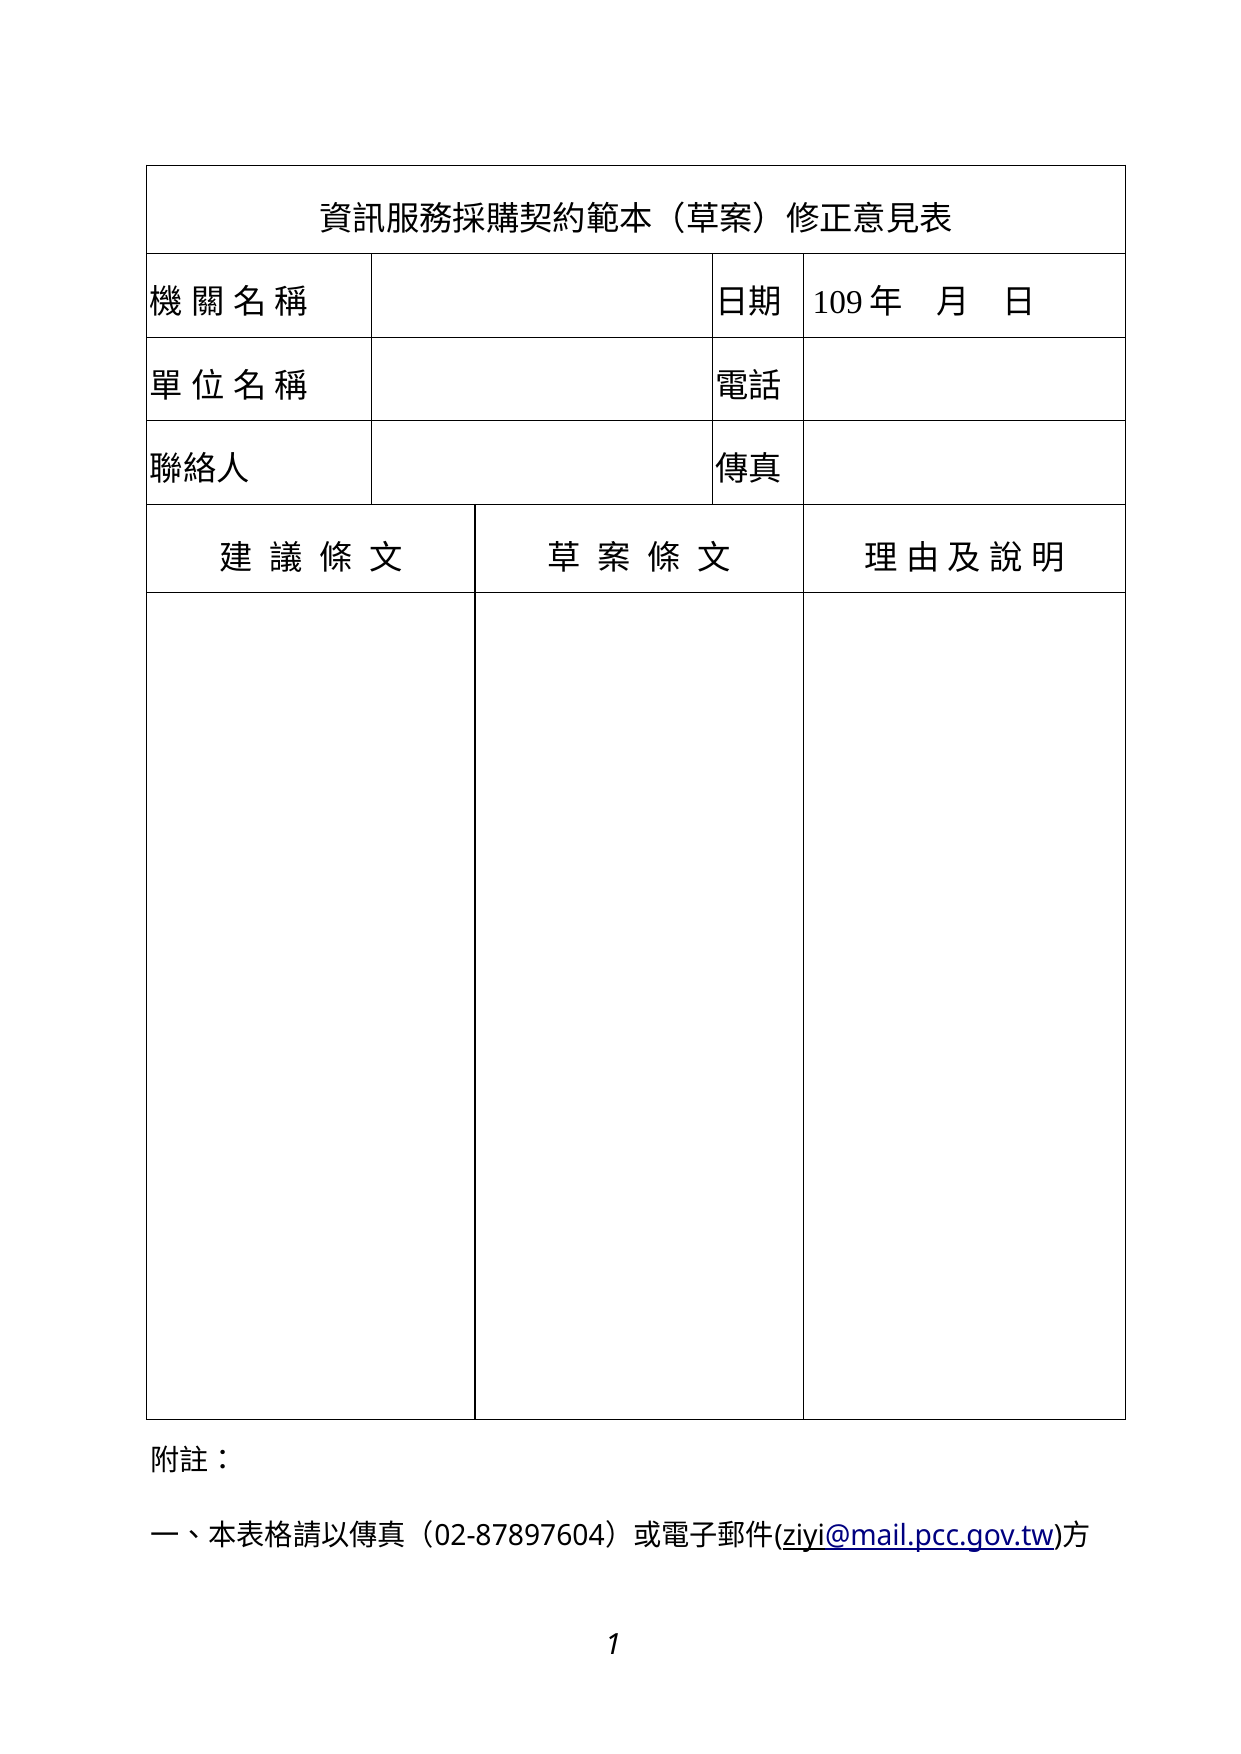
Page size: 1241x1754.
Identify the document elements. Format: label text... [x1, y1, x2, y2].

table_cell 傳真 [713, 421, 803, 504]
table_cell [372, 421, 712, 504]
table_cell [804, 338, 1125, 420]
table_cell 日期 [713, 254, 803, 337]
table_cell 109年 月 日 [804, 254, 1125, 337]
table_header 資訊服務採購契約範本（草案）修正意見表 [147, 166, 1125, 253]
table_cell [147, 593, 474, 1419]
text 一、本表格請以傳真（02-87897604）或電子郵件(ziyi@mail.pcc.gov.tw)方 [150, 1495, 1090, 1570]
table_cell 草 案 條 文 [476, 505, 803, 592]
table_cell 建 議 條 文 [147, 505, 474, 592]
table_cell [372, 338, 712, 420]
table_cell [476, 593, 803, 1419]
table_cell 機 關 名 稱 [147, 254, 371, 337]
table_cell [804, 421, 1125, 504]
table_cell 聯絡人 [147, 421, 371, 504]
table_cell 電話 [713, 338, 803, 420]
table_cell 單 位 名 稱 [147, 338, 371, 420]
text 附註： [150, 1420, 1090, 1495]
table_cell [804, 593, 1125, 1419]
table_cell 理 由 及 說 明 [804, 505, 1125, 592]
table_cell [372, 254, 712, 337]
